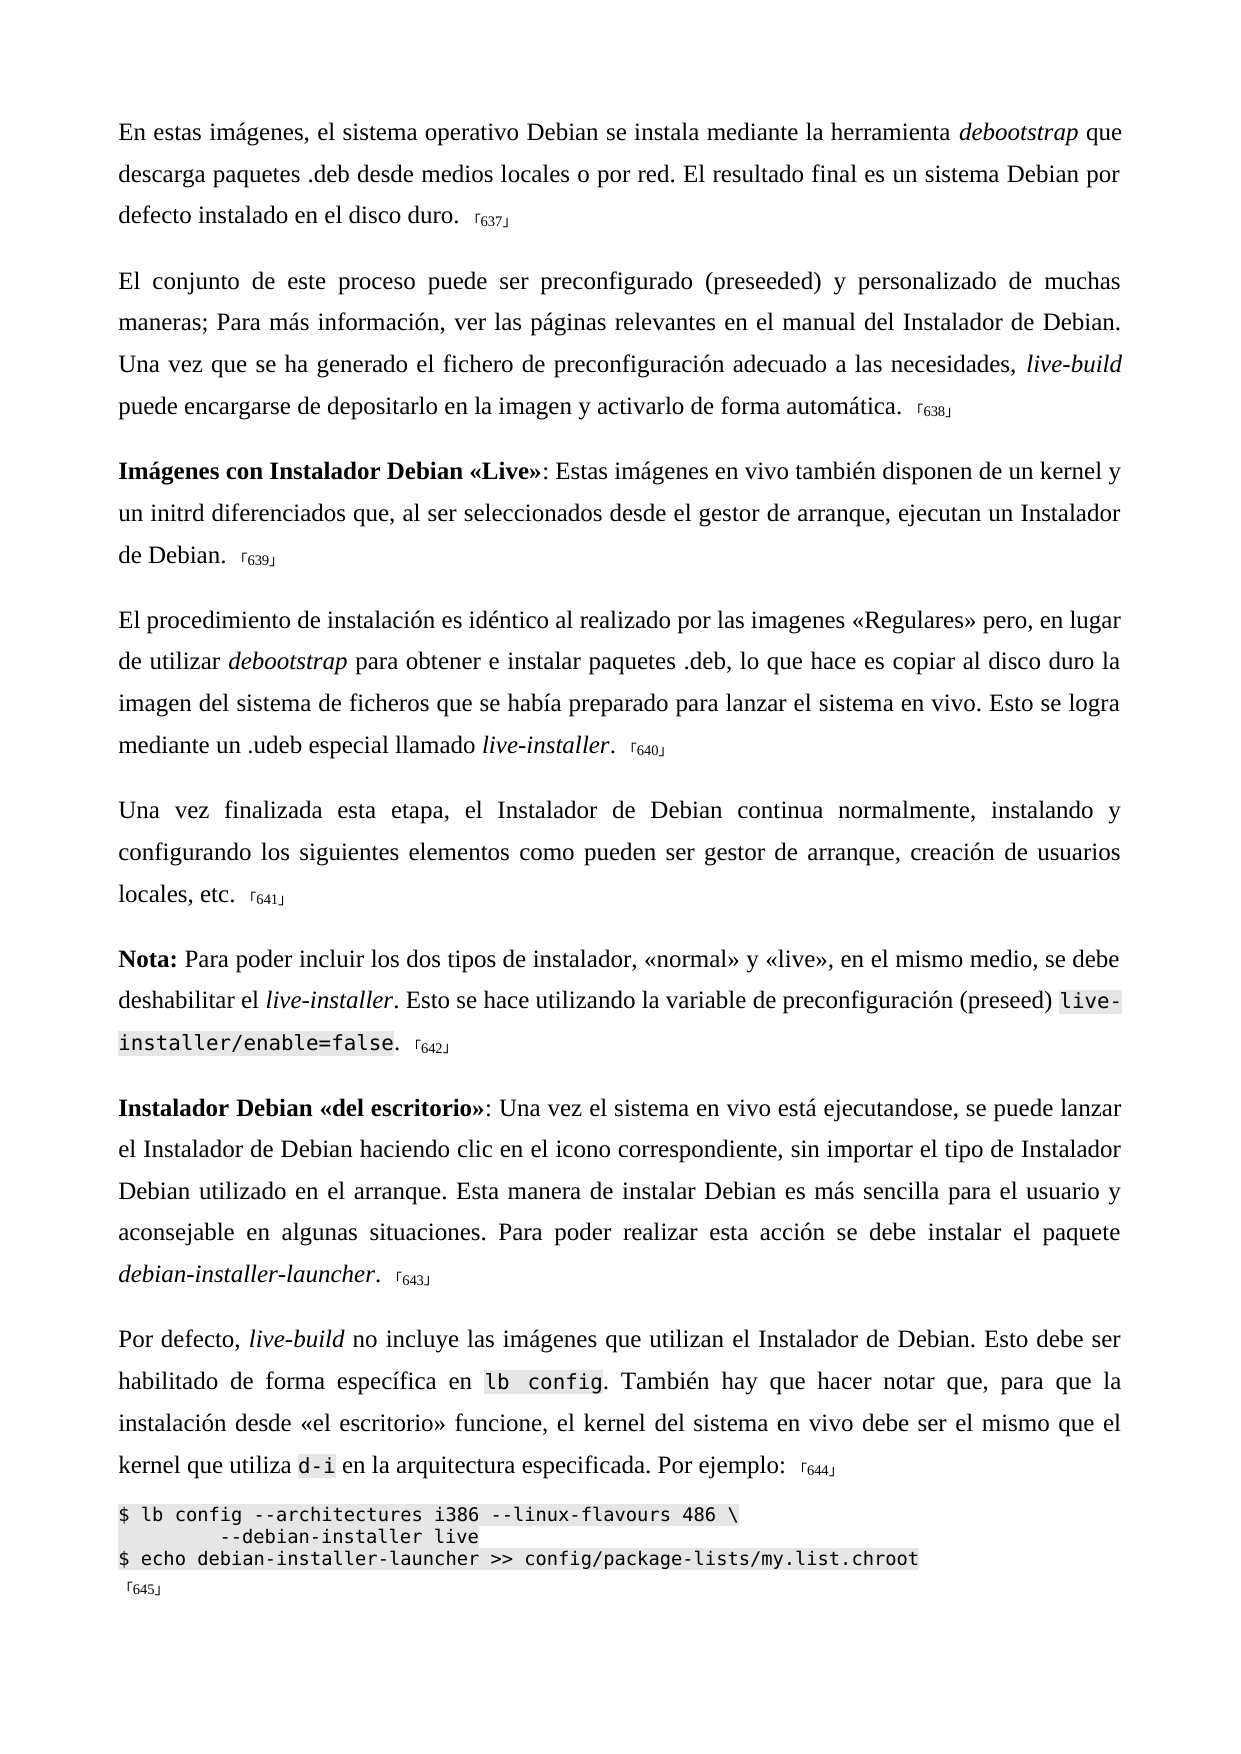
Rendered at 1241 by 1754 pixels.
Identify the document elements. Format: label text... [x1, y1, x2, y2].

text Por defecto, live-build no incluye las imágenes que utilizan el Instalador de Debian. Esto debe ser habilitado de forma específica en lb config. También hay que hacer notar que, para que la instalación desde «el escritorio» funcione, el kernel del sistema en vivo debe ser el mismo que el kernel que utiliza d-i en la arquitectura especificada. Por ejemplo: 「644」 [118, 1326, 1122, 1478]
text --debian-installer live [479, 1526, 1122, 1548]
text $ lb config --architectures i386 --linux-flavours 486 \ [739, 1504, 1122, 1526]
text Imágenes con Instalador Debian «Live»: Estas imágenes en vivo también disponen de un kernel y un initrd diferenciados que, al ser seleccionados desde el gestor de arranque, ejecutan un Instalador de Debian. 「639」 [118, 457, 1122, 568]
text $ echo debian-installer-launcher >> config/package-lists/my.list.chroot [919, 1548, 1122, 1570]
text 「645」 [118, 1570, 1122, 1598]
text En estas imágenes, el sistema operativo Debian se instala mediante la herramienta debootstrap que descarga paquetes .deb desde medios locales o por red. El resultado final es un sistema Debian por defecto instalado en el disco duro. 「637」 [118, 118, 1122, 229]
text Instalador Debian «del escritorio»: Una vez el sistema en vivo está ejecutandose, se puede lanzar el Instalador de Debian haciendo clic en el icono correspondiente, sin importar el tipo de Instalador Debian utilizado en el arranque. Esta manera de instalar Debian es más sencilla para el usuario y aconsejable en algunas situaciones. Para poder realizar esta acción se debe instalar el paquete debian-installer-launcher. 「643」 [118, 1094, 1122, 1288]
text El conjunto de este proceso puede ser preconfigurado (preseeded) y personalizado de muchas maneras; Para más información, ver las páginas relevantes en el manual del Instalador de Debian. Una vez que se ha generado el fichero de preconfiguración adecuado a las necesidades, live-build puede encargarse de depositarlo en la imagen y activarlo de forma automática. 「638」 [118, 267, 1122, 420]
text Nota: Para poder incluir los dos tipos de instalador, «normal» y «live», en el mismo medio, se debe deshabilitar el live-installer. Esto se hace utilizando la variable de preconfiguración (preseed) live-installer/enable=false. 「642」 [118, 945, 1122, 1056]
text El procedimiento de instalación es idéntico al realizado por las imagenes «Regulares» pero, en lugar de utilizar debootstrap para obtener e instalar paquetes .deb, lo que hace es copiar al disco duro la imagen del sistema de ficheros que se había preparado para lanzar el sistema en vivo. Esto se logra mediante un .udeb especial llamado live-installer. 「640」 [118, 606, 1122, 759]
text Una vez finalizada esta etapa, el Instalador de Debian continua normalmente, instalando y configurando los siguientes elementos como pueden ser gestor de arranque, creación de usuarios locales, etc. 「641」 [118, 796, 1122, 907]
